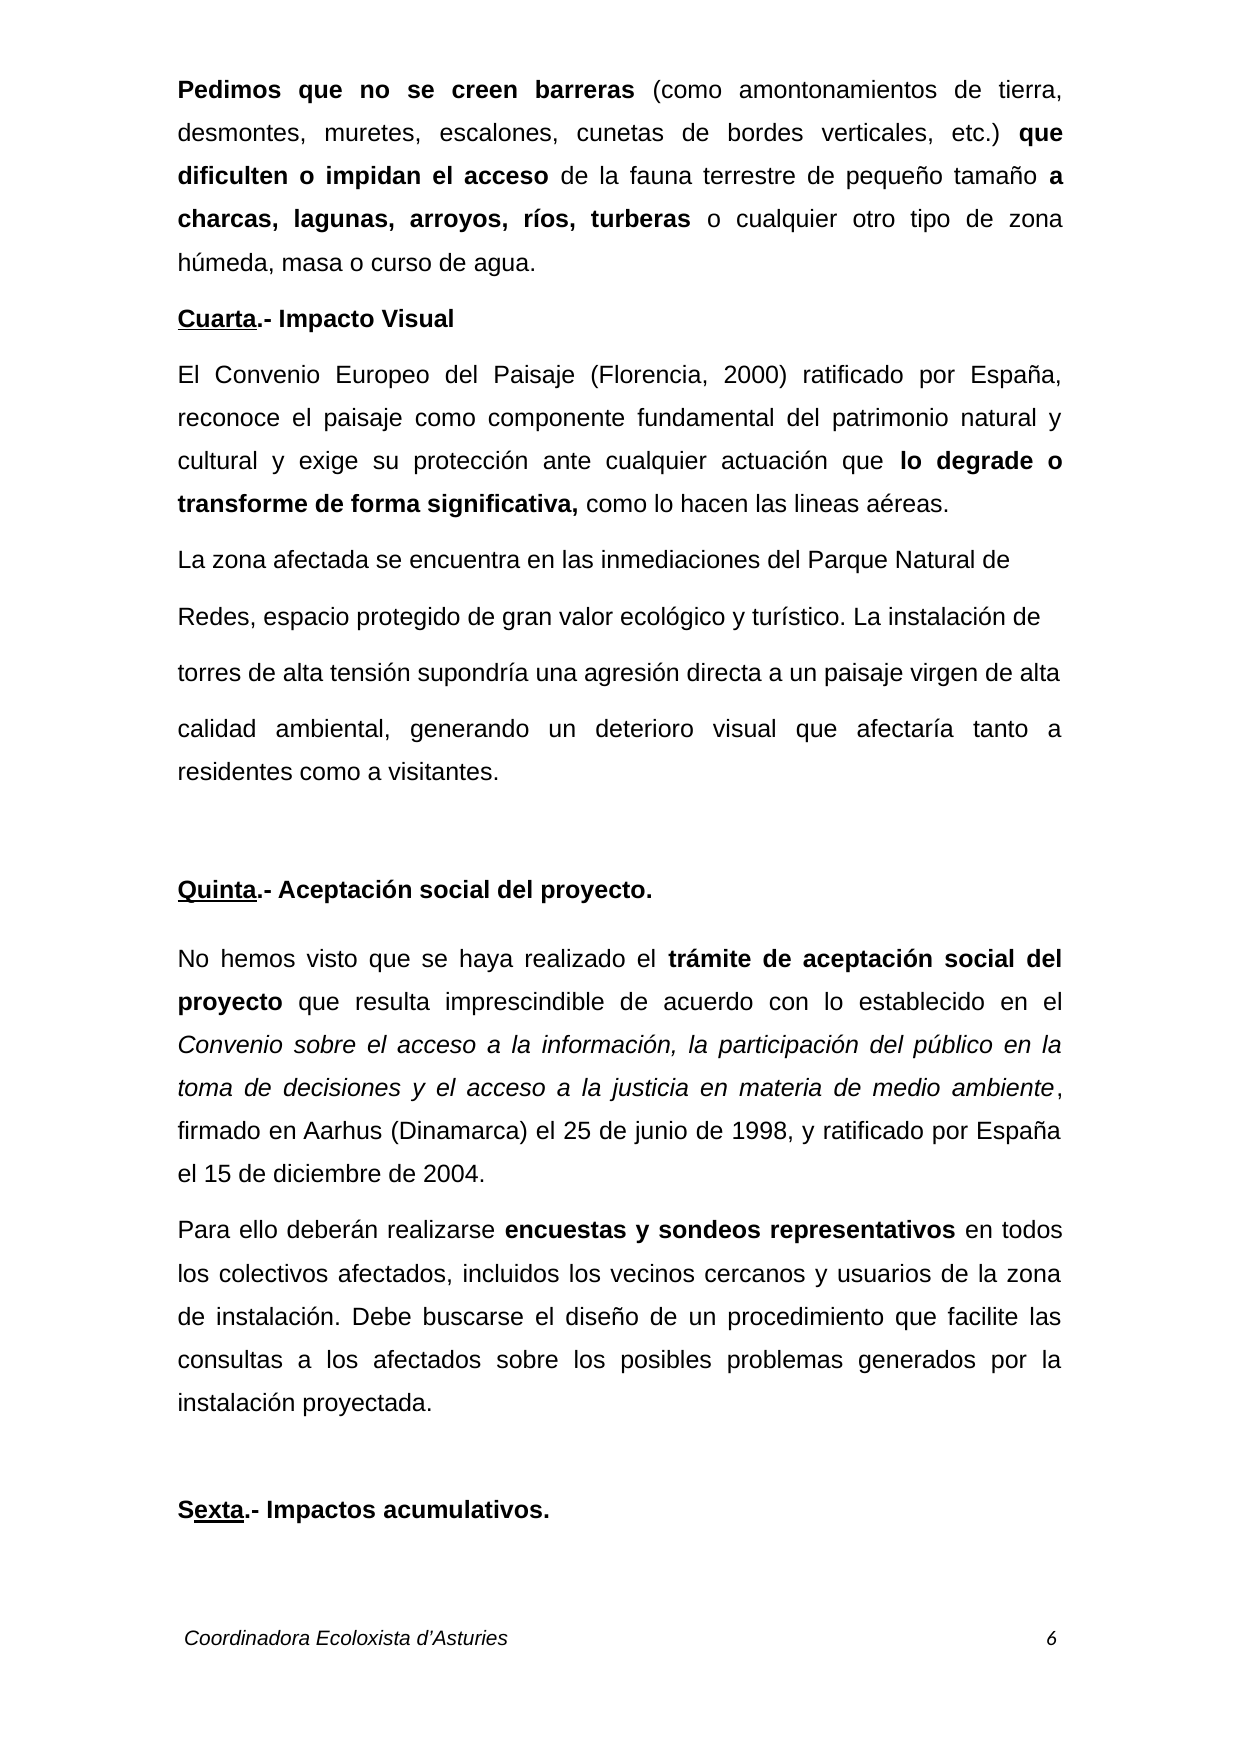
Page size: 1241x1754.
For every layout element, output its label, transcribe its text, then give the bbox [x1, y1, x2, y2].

text Sexta.- Impactos acumulativos. [177, 1495, 1063, 1524]
text No hemos visto que se haya realizado el trámite de aceptación social del proyecto que resulta imprescindible de acuerdo con lo establecido en el Convenio sobre el acceso a la información, la participación del público en la toma de decisiones y el acceso a la justicia en materia de medio ambiente, firmado en Aarhus (Dinamarca) el 25 de junio de 1998, y ratificado por España el 15 de diciembre de 2004. [177, 944, 1063, 1188]
text Quinta.- Aceptación social del proyecto. [177, 876, 1063, 904]
text calidad ambiental, generando un deterioro visual que afectaría tanto a residentes como a visitantes. [177, 714, 1063, 786]
text Redes, espacio protegido de gran valor ecológico y turístico. La instalación de [177, 601, 1063, 630]
text torres de alta tensión supondría una agresión directa a un paisaje virgen de alta [177, 658, 1063, 686]
text El Convenio Europeo del Paisaje (Florencia, 2000) ratificado por España, reconoce el paisaje como componente fundamental del patrimonio natural y cultural y exige su protección ante cualquier actuación que lo degrade o transforme de forma significativa, como lo hacen las lineas aéreas. [177, 360, 1063, 518]
text Para ello deberán realizarse encuestas y sondeos representativos en todos los colectivos afectados, incluidos los vecinos cercanos y usuarios de la zona de instalación. Debe buscarse el diseño de un procedimiento que facilite las consultas a los afectados sobre los posibles problemas generados por la instalación proyectada. [177, 1215, 1063, 1417]
text Cuarta.- Impacto Visual [177, 304, 1063, 332]
text Pedimos que no se creen barreras (como amontonamientos de tierra, desmontes, muretes, escalones, cunetas de bordes verticales, etc.) que dificulten o impidan el acceso de la fauna terrestre de pequeño tamaño a charcas, lagunas, arroyos, ríos, turberas o cualquier otro tipo de zona húmeda, masa o curso de agua. [177, 75, 1063, 276]
text La zona afectada se encuentra en las inmediaciones del Parque Natural de [177, 545, 1063, 574]
